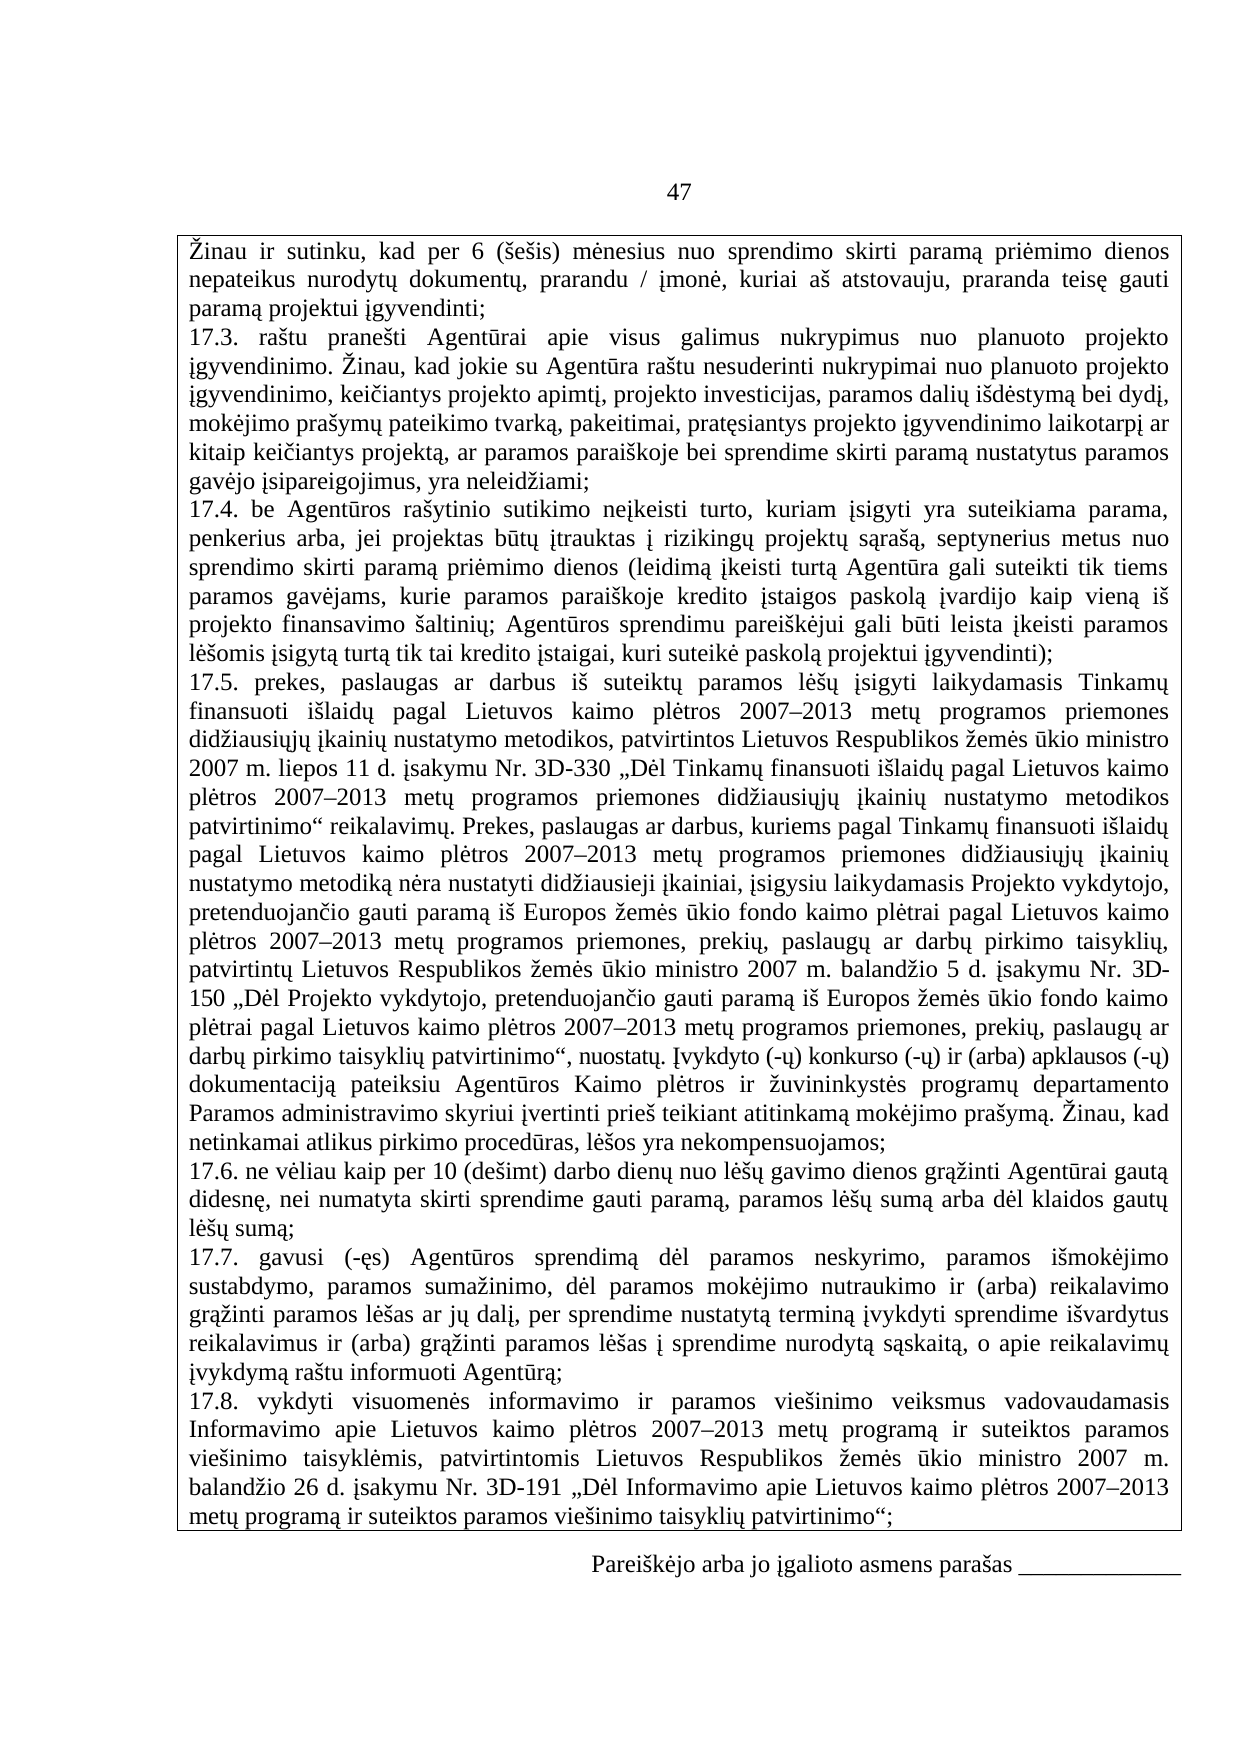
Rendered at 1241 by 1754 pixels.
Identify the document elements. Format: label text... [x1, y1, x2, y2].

table_header Žinau ir sutinku, kad per 6 (šešis) mėnesius nuo sprendimo skirti paramą priėmimo dienos nepateikus nurodytų dokumentų, prarandu / įmonė, kuriai aš atstovauju, praranda teisę gauti paramą projektui įgyvendinti; 17.3. raštu pranešti Agentūrai apie visus galimus nukrypimus nuo planuoto projekto įgyvendinimo. Žinau, kad jokie su Agentūra raštu nesuderinti nukrypimai nuo planuoto projekto įgyvendinimo, keičiantys projekto apimtį, projekto investicijas, paramos dalių išdėstymą bei dydį, mokėjimo prašymų pateikimo tvarką, pakeitimai, pratęsiantys projekto įgyvendinimo laikotarpį ar kitaip keičiantys projektą, ar paramos paraiškoje bei sprendime skirti paramą nustatytus paramos gavėjo įsipareigojimus, yra neleidžiami; 17.4. be Agentūros rašytinio sutikimo neįkeisti turto, kuriam įsigyti yra suteikiama parama, penkerius arba, jei projektas būtų įtrauktas į rizikingų projektų sąrašą, septynerius metus nuo sprendimo skirti paramą priėmimo dienos (leidimą įkeisti turtą Agentūra gali suteikti tik tiems paramos gavėjams, kurie paramos paraiškoje kredito įstaigos paskolą įvardijo kaip vieną iš projekto finansavimo šaltinių; Agentūros sprendimu pareiškėjui gali būti leista įkeisti paramos lėšomis įsigytą turtą tik tai kredito įstaigai, kuri suteikė paskolą projektui įgyvendinti); 17.5. prekes, paslaugas ar darbus iš suteiktų paramos lėšų įsigyti laikydamasis Tinkamų finansuoti išlaidų pagal Lietuvos kaimo plėtros 2007–2013 metų programos priemones didžiausiųjų įkainių nustatymo metodikos, patvirtintos Lietuvos Respublikos žemės ūkio ministro 2007 m. liepos 11 d. įsakymu Nr. 3D-330 „Dėl Tinkamų finansuoti išlaidų pagal Lietuvos kaimo plėtros 2007–2013 metų programos priemones didžiausiųjų įkainių nustatymo metodikos patvirtinimo“ reikalavimų. Prekes, paslaugas ar darbus, kuriems pagal Tinkamų finansuoti išlaidų pagal Lietuvos kaimo plėtros 2007–2013 metų programos priemones didžiausiųjų įkainių nustatymo metodiką nėra nustatyti didžiausieji įkainiai, įsigysiu laikydamasis Projekto vykdytojo, pretenduojančio gauti paramą iš Europos žemės ūkio fondo kaimo plėtrai pagal Lietuvos kaimo plėtros 2007–2013 metų programos priemones, prekių, paslaugų ar darbų pirkimo taisyklių, patvirtintų Lietuvos Respublikos žemės ūkio ministro 2007 m. balandžio 5 d. įsakymu Nr. 3D-150 „Dėl Projekto vykdytojo, pretenduojančio gauti paramą iš Europos žemės ūkio fondo kaimo plėtrai pagal Lietuvos kaimo plėtros 2007–2013 metų programos priemones, prekių, paslaugų ar darbų pirkimo taisyklių patvirtinimo“, nuostatų. Įvykdyto (-ų) konkurso (-ų) ir (arba) apklausos (-ų) dokumentaciją pateiksiu Agentūros Kaimo plėtros ir žuvininkystės programų departamento Paramos administravimo skyriui įvertinti prieš teikiant atitinkamą mokėjimo prašymą. Žinau, kad netinkamai atlikus pirkimo procedūras, lėšos yra nekompensuojamos; 17.6. ne vėliau kaip per 10 (dešimt) darbo dienų nuo lėšų gavimo dienos grąžinti Agentūrai gautą didesnę, nei numatyta skirti sprendime gauti paramą, paramos lėšų sumą arba dėl klaidos gautų lėšų sumą; 17.7. gavusi (-ęs) Agentūros sprendimą dėl paramos neskyrimo, paramos išmokėjimo sustabdymo, paramos sumažinimo, dėl paramos mokėjimo nutraukimo ir (arba) reikalavimo grąžinti paramos lėšas ar jų dalį, per sprendime nustatytą terminą įvykdyti sprendime išvardytus reikalavimus ir (arba) grąžinti paramos lėšas į sprendime nurodytą sąskaitą, o apie reikalavimų įvykdymą raštu informuoti Agentūrą; 17.8. vykdyti visuomenės informavimo ir paramos viešinimo veiksmus vadovaudamasis Informavimo apie Lietuvos kaimo plėtros 2007–2013 metų programą ir suteiktos paramos viešinimo taisyklėmis, patvirtintomis Lietuvos Respublikos žemės ūkio ministro 2007 m. balandžio 26 d. įsakymu Nr. 3D-191 „Dėl Informavimo apie Lietuvos kaimo plėtros 2007–2013 metų programą ir suteiktos paramos viešinimo taisyklių patvirtinimo“; [178, 236, 1181, 1529]
